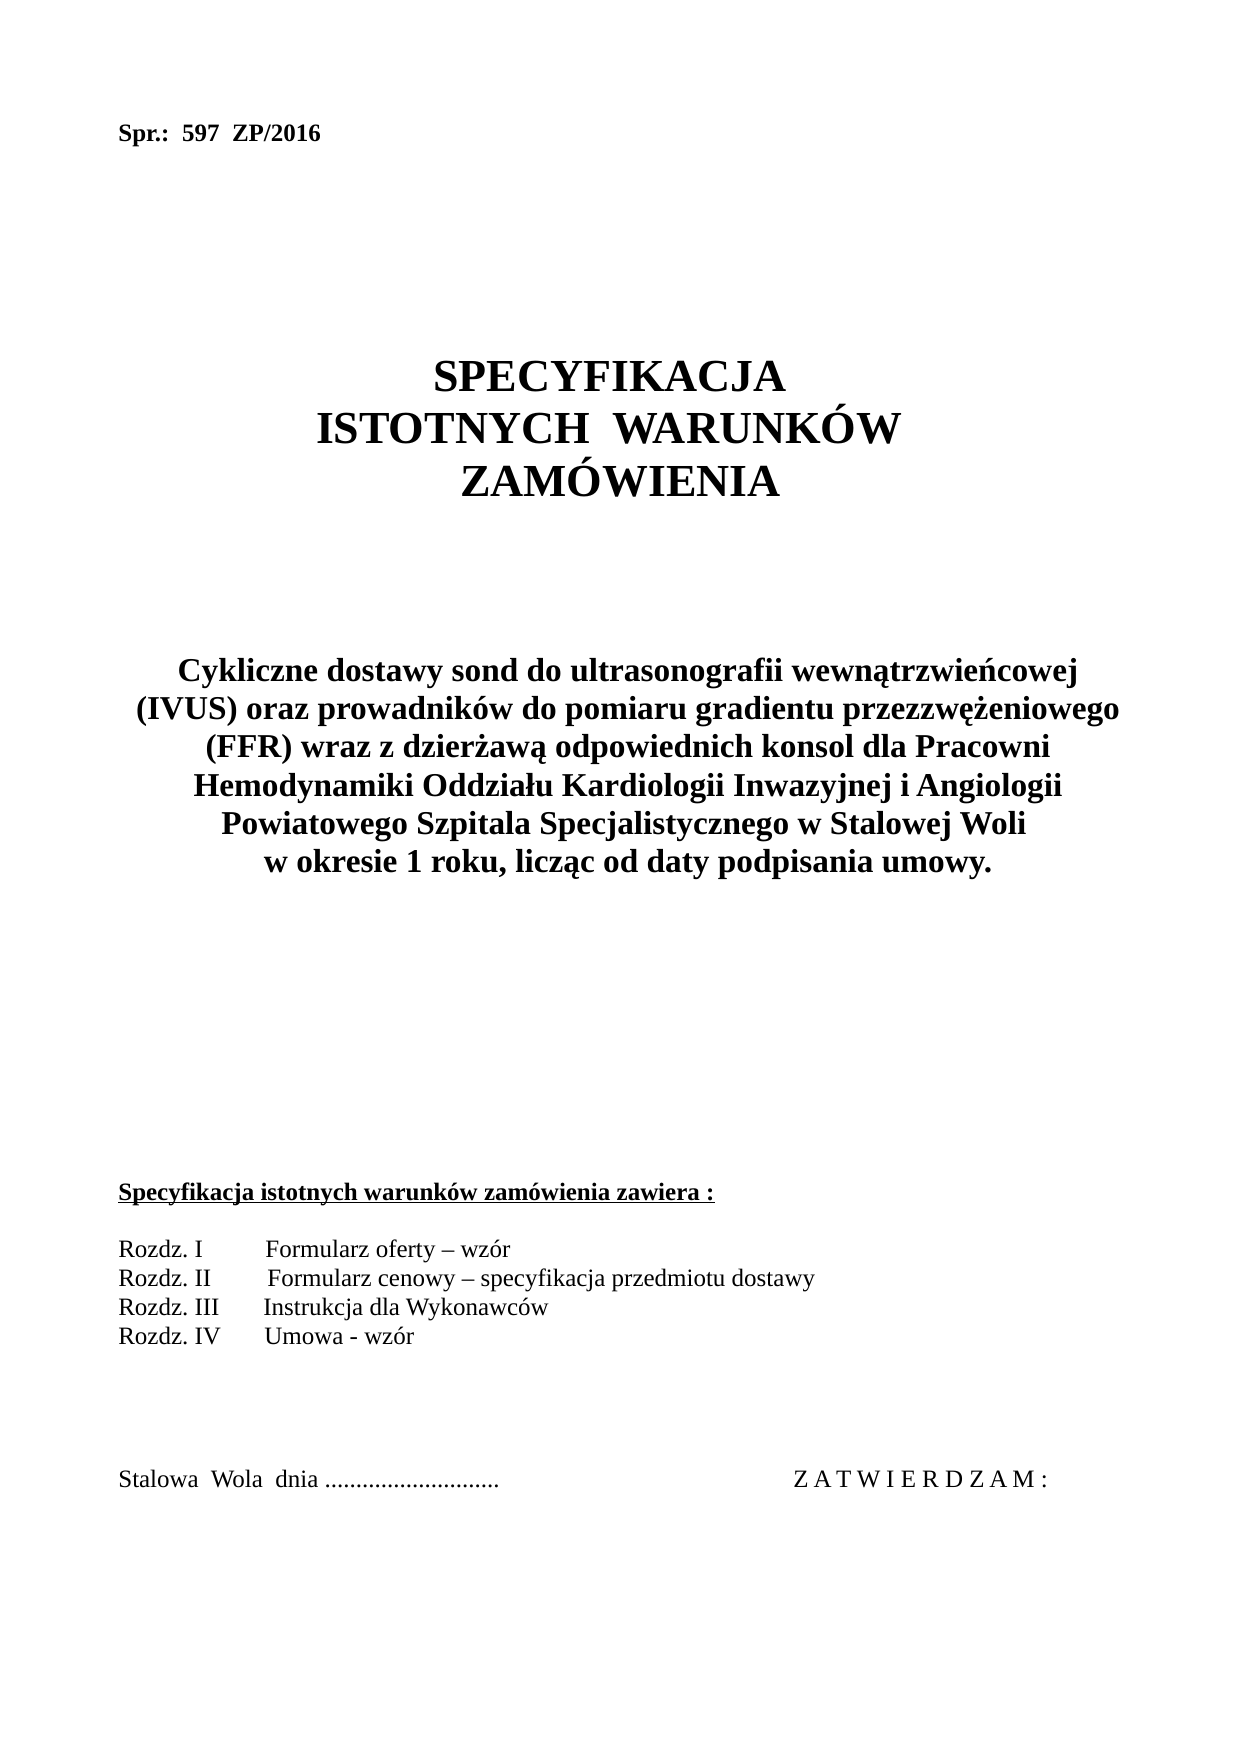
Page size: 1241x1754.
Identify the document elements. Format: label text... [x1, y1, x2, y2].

text Stalowa Wola dnia ............................ Z A T W I E R D Z A M : [118, 1464, 1122, 1493]
subtitle Rozdz. I Formularz oferty – wzór [117, 1234, 1122, 1263]
text Rozdz. IV Umowa - wzór [118, 1321, 1122, 1349]
text Cykliczne dostawy sond do ultrasonografii wewnątrzwieńcowej (IVUS) oraz prowadników do pomiaru gradientu przezzwężeniowego (FFR) wraz z dzierżawą odpowiednich konsol dla Pracowni Hemodynamiki Oddziału Kardiologii Inwazyjnej i Angiologii Powiatowego Szpitala Specjalistycznego w Stalowej Woli w okresie 1 roku, licząc od daty podpisania umowy. [134, 650, 1122, 880]
text Rozdz. III Instrukcja dla Wykonawców [118, 1292, 1122, 1321]
text ZAMÓWIENIA [118, 453, 1122, 506]
text Rozdz. II Formularz cenowy – specyfikacja przedmiotu dostawy [118, 1263, 1122, 1292]
text ISTOTNYCH WARUNKÓW [118, 401, 1122, 453]
text SPECYFIKACJA [118, 348, 1122, 401]
text Specyfikacja istotnych warunków zamówienia zawiera : [118, 1177, 1122, 1206]
subtitle Spr.: 597 ZP/2016 [118, 118, 1122, 147]
